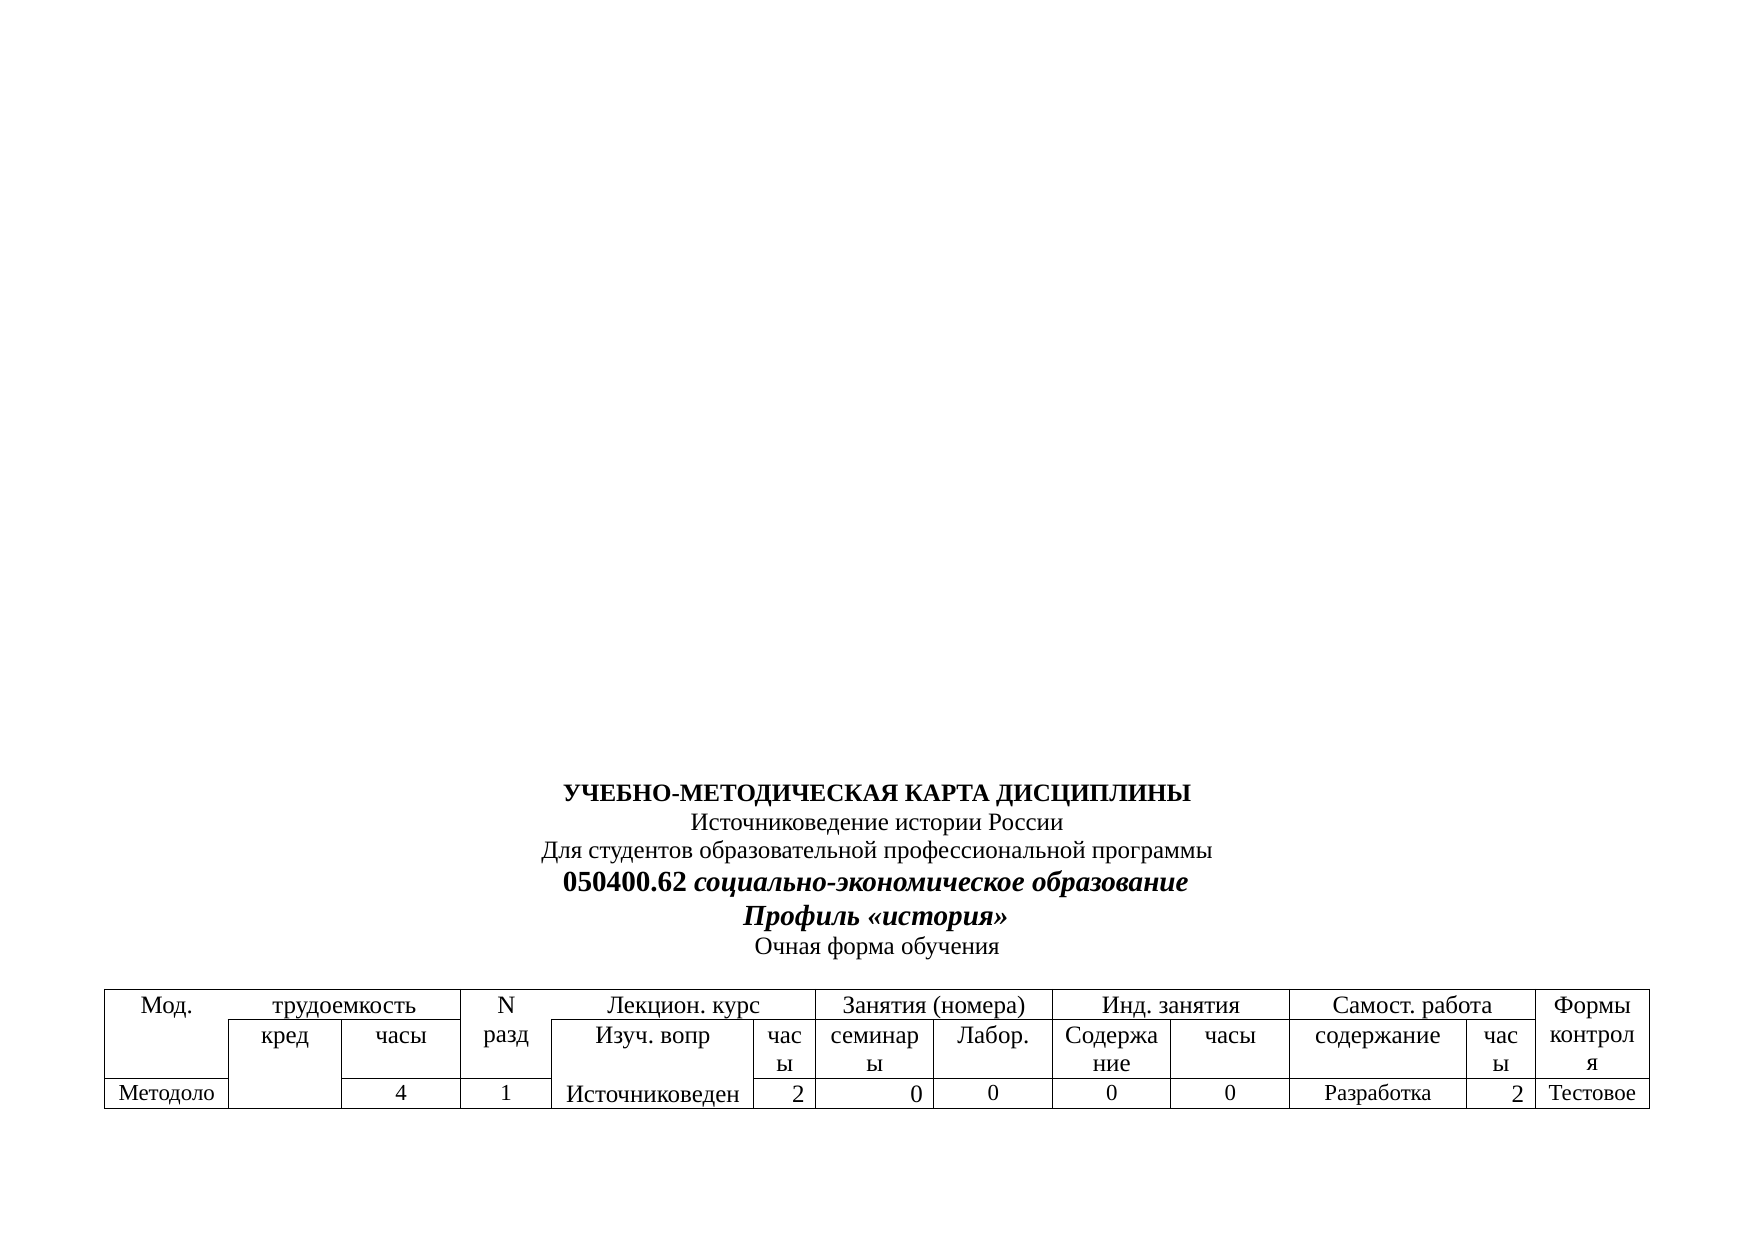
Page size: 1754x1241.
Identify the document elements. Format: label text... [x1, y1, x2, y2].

table_cell Лабор. [934, 1020, 1052, 1078]
table_cell 1 [461, 1079, 551, 1108]
table_cell семинары [816, 1020, 933, 1078]
table_cell 2 [754, 1079, 815, 1108]
table_cell Источниковеден [552, 1078, 753, 1108]
table_header Мод. [105, 990, 228, 1078]
table_cell 0 [1053, 1079, 1170, 1108]
table_cell содержание [1290, 1020, 1466, 1078]
table_header трудоемкость [228, 990, 460, 1019]
table_header N разд [461, 990, 552, 1078]
table_cell часы [1171, 1020, 1289, 1078]
table_cell 2 [1467, 1079, 1535, 1108]
table_cell часы [1467, 1020, 1535, 1078]
table_header Лекцион. курс [552, 990, 815, 1019]
text Источниковедение истории России [118, 807, 1636, 836]
table_cell Содержание [1053, 1020, 1170, 1078]
table_cell 0 [816, 1079, 933, 1108]
text Профиль «история» [118, 898, 1636, 931]
table_cell 0 [934, 1079, 1052, 1108]
text Для студентов образовательной профессиональной программы [118, 836, 1636, 864]
table_header Инд. занятия [1053, 990, 1289, 1019]
table_header Формы контроля [1536, 990, 1649, 1078]
table_cell 4 [342, 1079, 460, 1108]
table_cell часы [754, 1020, 815, 1078]
table_cell часы [342, 1020, 460, 1078]
table_cell Разработка [1290, 1079, 1466, 1108]
text Очная форма обучения [118, 931, 1636, 960]
table_cell кред [229, 1020, 341, 1078]
table_header Самост. работа [1290, 990, 1535, 1019]
text УЧЕБНО-МЕТОДИЧЕСКАЯ КАРТА ДИСЦИПЛИНЫ [118, 778, 1636, 807]
text 050400.62 социально-экономическое образование [118, 864, 1636, 898]
table_cell Методоло [105, 1079, 228, 1108]
table_header Занятия (номера) [816, 990, 1052, 1019]
table_cell Изуч. вопр [552, 1020, 753, 1078]
table_cell [229, 1078, 341, 1108]
table_cell 0 [1171, 1079, 1289, 1108]
table_cell Тестовое [1536, 1079, 1649, 1108]
